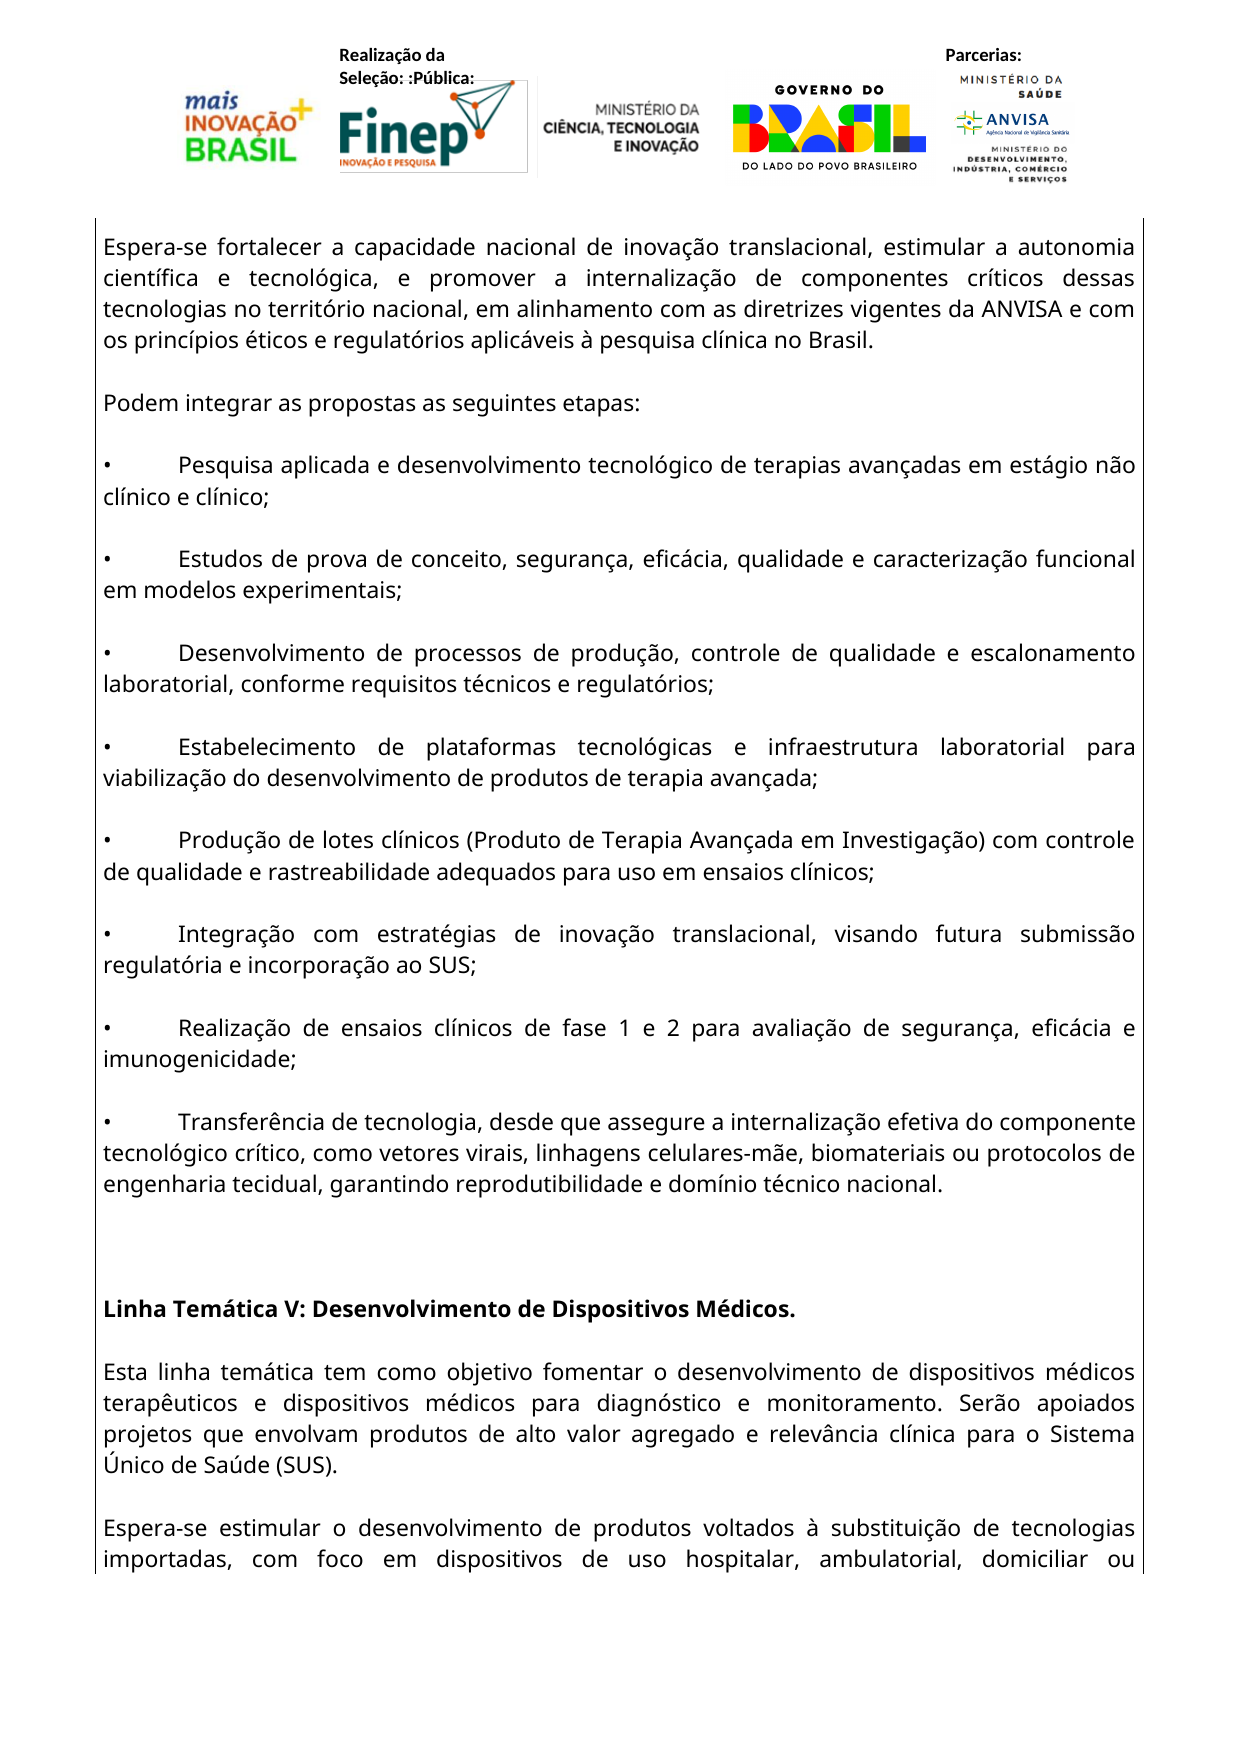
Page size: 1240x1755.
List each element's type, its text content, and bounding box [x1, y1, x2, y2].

table_cell Espera-se fortalecer a capacidade nacional de inovação translacional, estimular a autonomia científica e tecnológica, e promover a internalização de componentes críticos dessas tecnologias no território nacional, em alinhamento com as diretrizes vigentes da ANVISA e com os princípios éticos e regulatórios aplicáveis à pesquisa clínica no Brasil. Podem integrar as propostas as seguintes etapas: • Pesquisa aplicada e desenvolvimento tecnológico de terapias avançadas em estágio não clínico e clínico; • Estudos de prova de conceito, segurança, eficácia, qualidade e caracterização funcional em modelos experimentais; • Desenvolvimento de processos de produção, controle de qualidade e escalonamento laboratorial, conforme requisitos técnicos e regulatórios; • Estabelecimento de plataformas tecnológicas e infraestrutura laboratorial para viabilização do desenvolvimento de produtos de terapia avançada; • Produção de lotes clínicos (Produto de Terapia Avançada em Investigação) com controle de qualidade e rastreabilidade adequados para uso em ensaios clínicos; • Integração com estratégias de inovação translacional, visando futura submissão regulatória e incorporação ao SUS; • Realização de ensaios clínicos de fase 1 e 2 para avaliação de segurança, eficácia e imunogenicidade; • Transferência de tecnologia, desde que assegure a internalização efetiva do componente tecnológico crítico, como vetores virais, linhagens celulares-mãe, biomateriais ou protocolos de engenharia tecidual, garantindo reprodutibilidade e domínio técnico nacional. Linha Temática V: Desenvolvimento de Dispositivos Médicos. Esta linha temática tem como objetivo fomentar o desenvolvimento de dispositivos médicos terapêuticos e dispositivos médicos para diagnóstico e monitoramento. Serão apoiados projetos que envolvam produtos de alto valor agregado e relevância clínica para o Sistema Único de Saúde (SUS). Espera-se estimular o desenvolvimento de produtos voltados à substituição de tecnologias importadas, com foco em dispositivos de uso hospitalar, ambulatorial, domiciliar ou [96, 218, 1143, 1574]
